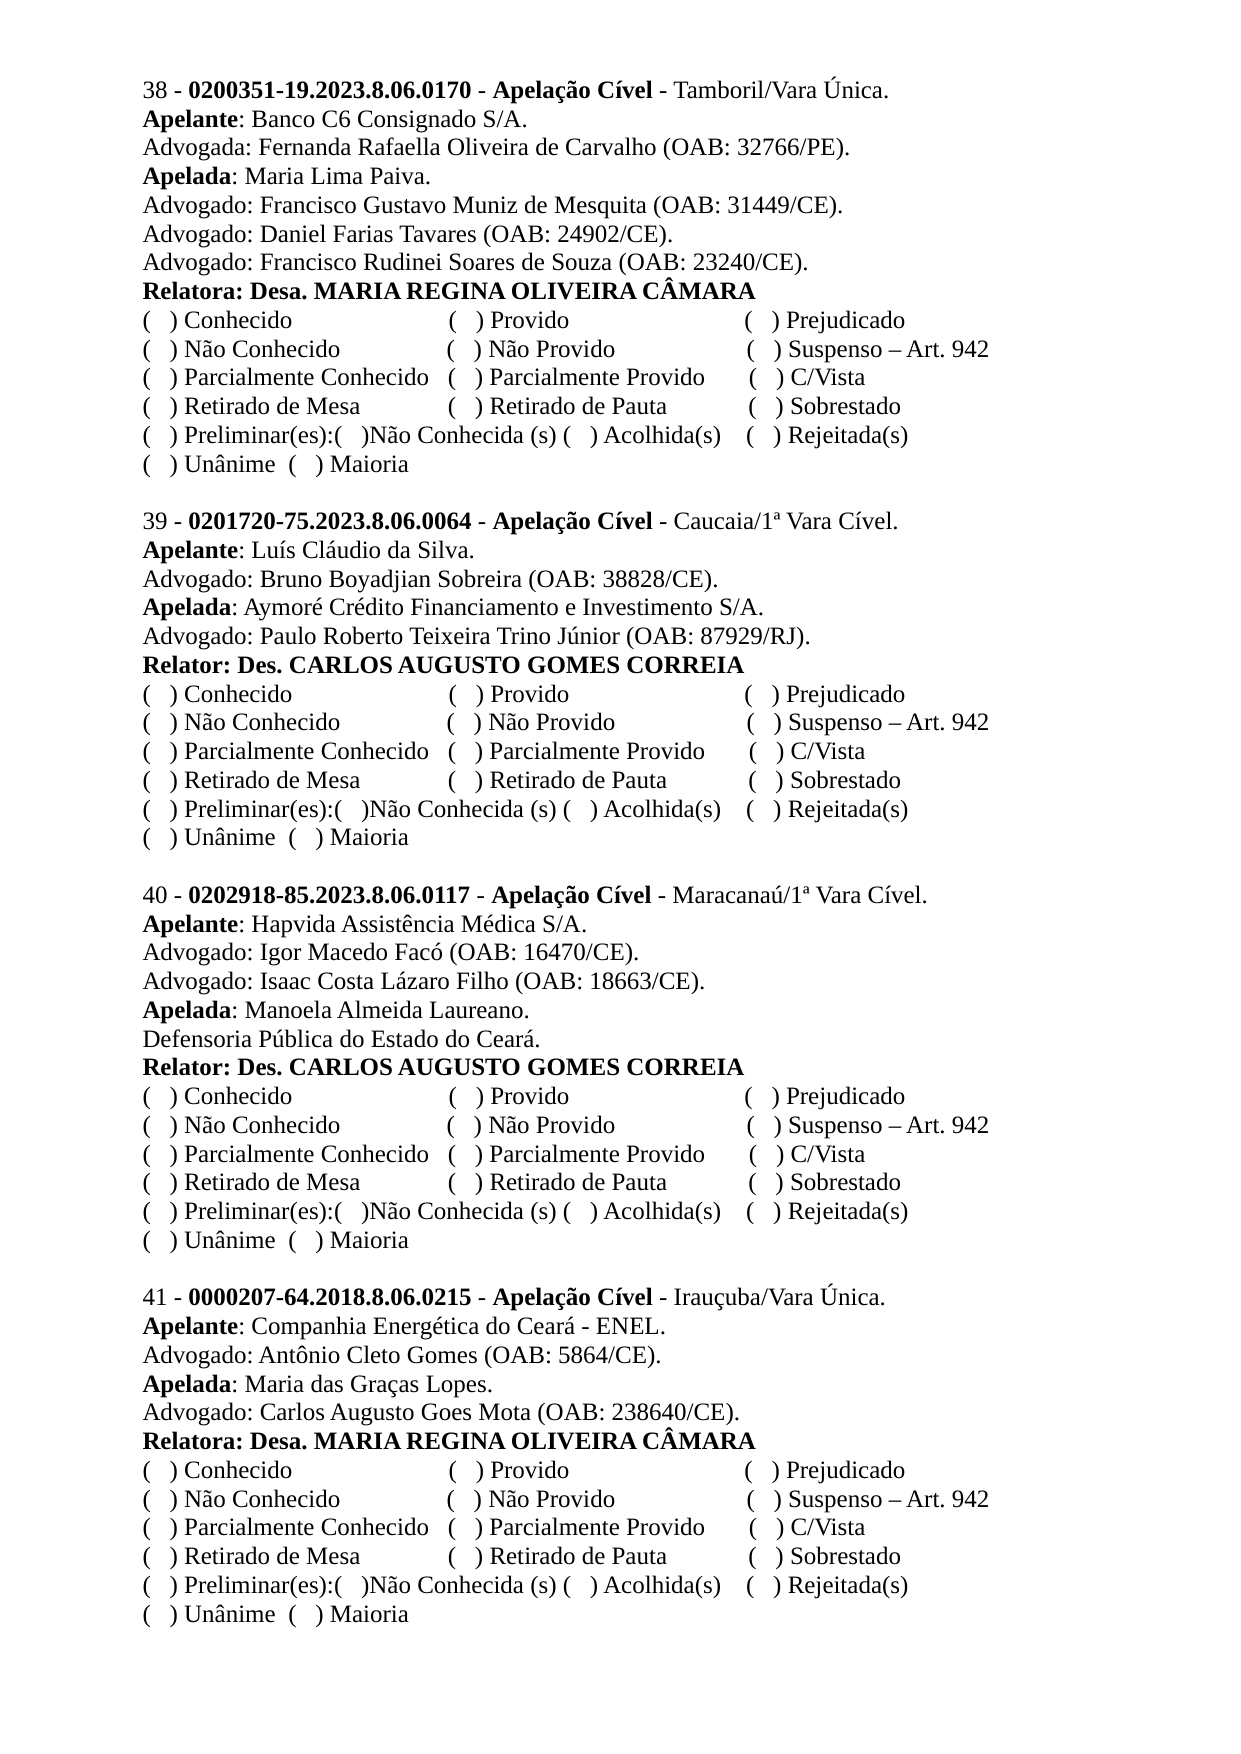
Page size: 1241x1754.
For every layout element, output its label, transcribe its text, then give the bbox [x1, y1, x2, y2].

text ( ) Retirado de Mesa ( ) Retirado de Pauta ( ) Sobrestado [142, 765, 1158, 794]
text ( ) Conhecido ( ) Provido ( ) Prejudicado [142, 679, 1141, 707]
text ( ) Unânime ( ) Maioria [142, 449, 1158, 477]
text ( ) Não Conhecido ( ) Não Provido ( ) Suspenso – Art. 942 [142, 1484, 1158, 1512]
text ( ) Parcialmente Conhecido ( ) Parcialmente Provido ( ) C/Vista [142, 362, 1158, 391]
text Apelante: Companhia Energética do Ceará - ENEL. [142, 1311, 1141, 1340]
text ( ) Unânime ( ) Maioria [142, 1225, 1158, 1254]
text ( ) Não Conhecido ( ) Não Provido ( ) Suspenso – Art. 942 [142, 1110, 1158, 1139]
text Advogado: Igor Macedo Facó (OAB: 16470/CE). [142, 937, 1141, 966]
text Apelada: Maria Lima Paiva. [142, 161, 1141, 190]
text Relatora: Desa. MARIA REGINA OLIVEIRA CÂMARA [142, 1426, 1141, 1455]
text ( ) Parcialmente Conhecido ( ) Parcialmente Provido ( ) C/Vista [142, 736, 1158, 765]
text 40 - 0202918-85.2023.8.06.0117 - Apelação Cível - Maracanaú/1ª Vara Cível. [142, 880, 1141, 909]
text ( ) Preliminar(es):( )Não Conhecida (s) ( ) Acolhida(s) ( ) Rejeitada(s) [142, 1196, 1158, 1225]
text Relator: Des. CARLOS AUGUSTO GOMES CORREIA [142, 650, 1141, 679]
text Advogado: Bruno Boyadjian Sobreira (OAB: 38828/CE). [142, 564, 1141, 592]
text Apelante: Hapvida Assistência Médica S/A. [142, 909, 1141, 937]
text Apelada: Aymoré Crédito Financiamento e Investimento S/A. [142, 592, 1141, 621]
text ( ) Retirado de Mesa ( ) Retirado de Pauta ( ) Sobrestado [142, 1541, 1158, 1570]
text Advogado: Francisco Gustavo Muniz de Mesquita (OAB: 31449/CE). [142, 190, 1141, 219]
text Advogada: Fernanda Rafaella Oliveira de Carvalho (OAB: 32766/PE). [142, 132, 1141, 161]
text Advogado: Daniel Farias Tavares (OAB: 24902/CE). [142, 219, 1141, 247]
text ( ) Retirado de Mesa ( ) Retirado de Pauta ( ) Sobrestado [142, 1167, 1158, 1196]
text Apelante: Banco C6 Consignado S/A. [142, 104, 1141, 132]
text ( ) Preliminar(es):( )Não Conhecida (s) ( ) Acolhida(s) ( ) Rejeitada(s) [142, 420, 1158, 449]
text ( ) Retirado de Mesa ( ) Retirado de Pauta ( ) Sobrestado [142, 391, 1158, 420]
text ( ) Unânime ( ) Maioria [142, 1599, 1158, 1627]
text Relator: Des. CARLOS AUGUSTO GOMES CORREIA [142, 1052, 1141, 1081]
text 39 - 0201720-75.2023.8.06.0064 - Apelação Cível - Caucaia/1ª Vara Cível. [142, 506, 1141, 535]
text Advogado: Paulo Roberto Teixeira Trino Júnior (OAB: 87929/RJ). [142, 621, 1141, 650]
text Apelada: Maria das Graças Lopes. [142, 1369, 1141, 1397]
text ( ) Não Conhecido ( ) Não Provido ( ) Suspenso – Art. 942 [142, 707, 1158, 736]
text ( ) Conhecido ( ) Provido ( ) Prejudicado [142, 1081, 1141, 1110]
text ( ) Preliminar(es):( )Não Conhecida (s) ( ) Acolhida(s) ( ) Rejeitada(s) [142, 1570, 1158, 1599]
text Advogado: Francisco Rudinei Soares de Souza (OAB: 23240/CE). [142, 247, 1141, 276]
text ( ) Conhecido ( ) Provido ( ) Prejudicado [142, 1455, 1141, 1484]
text ( ) Não Conhecido ( ) Não Provido ( ) Suspenso – Art. 942 [142, 334, 1158, 362]
text Advogado: Carlos Augusto Goes Mota (OAB: 238640/CE). [142, 1397, 1141, 1426]
text Advogado: Antônio Cleto Gomes (OAB: 5864/CE). [142, 1340, 1141, 1369]
text ( ) Conhecido ( ) Provido ( ) Prejudicado [142, 305, 1141, 334]
text Relatora: Desa. MARIA REGINA OLIVEIRA CÂMARA [142, 276, 1141, 305]
text ( ) Unânime ( ) Maioria [142, 822, 1158, 851]
text ( ) Parcialmente Conhecido ( ) Parcialmente Provido ( ) C/Vista [142, 1512, 1158, 1541]
text ( ) Preliminar(es):( )Não Conhecida (s) ( ) Acolhida(s) ( ) Rejeitada(s) [142, 794, 1158, 822]
text ( ) Parcialmente Conhecido ( ) Parcialmente Provido ( ) C/Vista [142, 1139, 1158, 1167]
text Apelada: Manoela Almeida Laureano. [142, 995, 1141, 1024]
text Advogado: Isaac Costa Lázaro Filho (OAB: 18663/CE). [142, 966, 1141, 995]
text Defensoria Pública do Estado do Ceará. [142, 1024, 1141, 1052]
text Apelante: Luís Cláudio da Silva. [142, 535, 1141, 564]
text 38 - 0200351-19.2023.8.06.0170 - Apelação Cível - Tamboril/Vara Única. [142, 75, 1141, 104]
text 41 - 0000207-64.2018.8.06.0215 - Apelação Cível - Irauçuba/Vara Única. [142, 1282, 1141, 1311]
